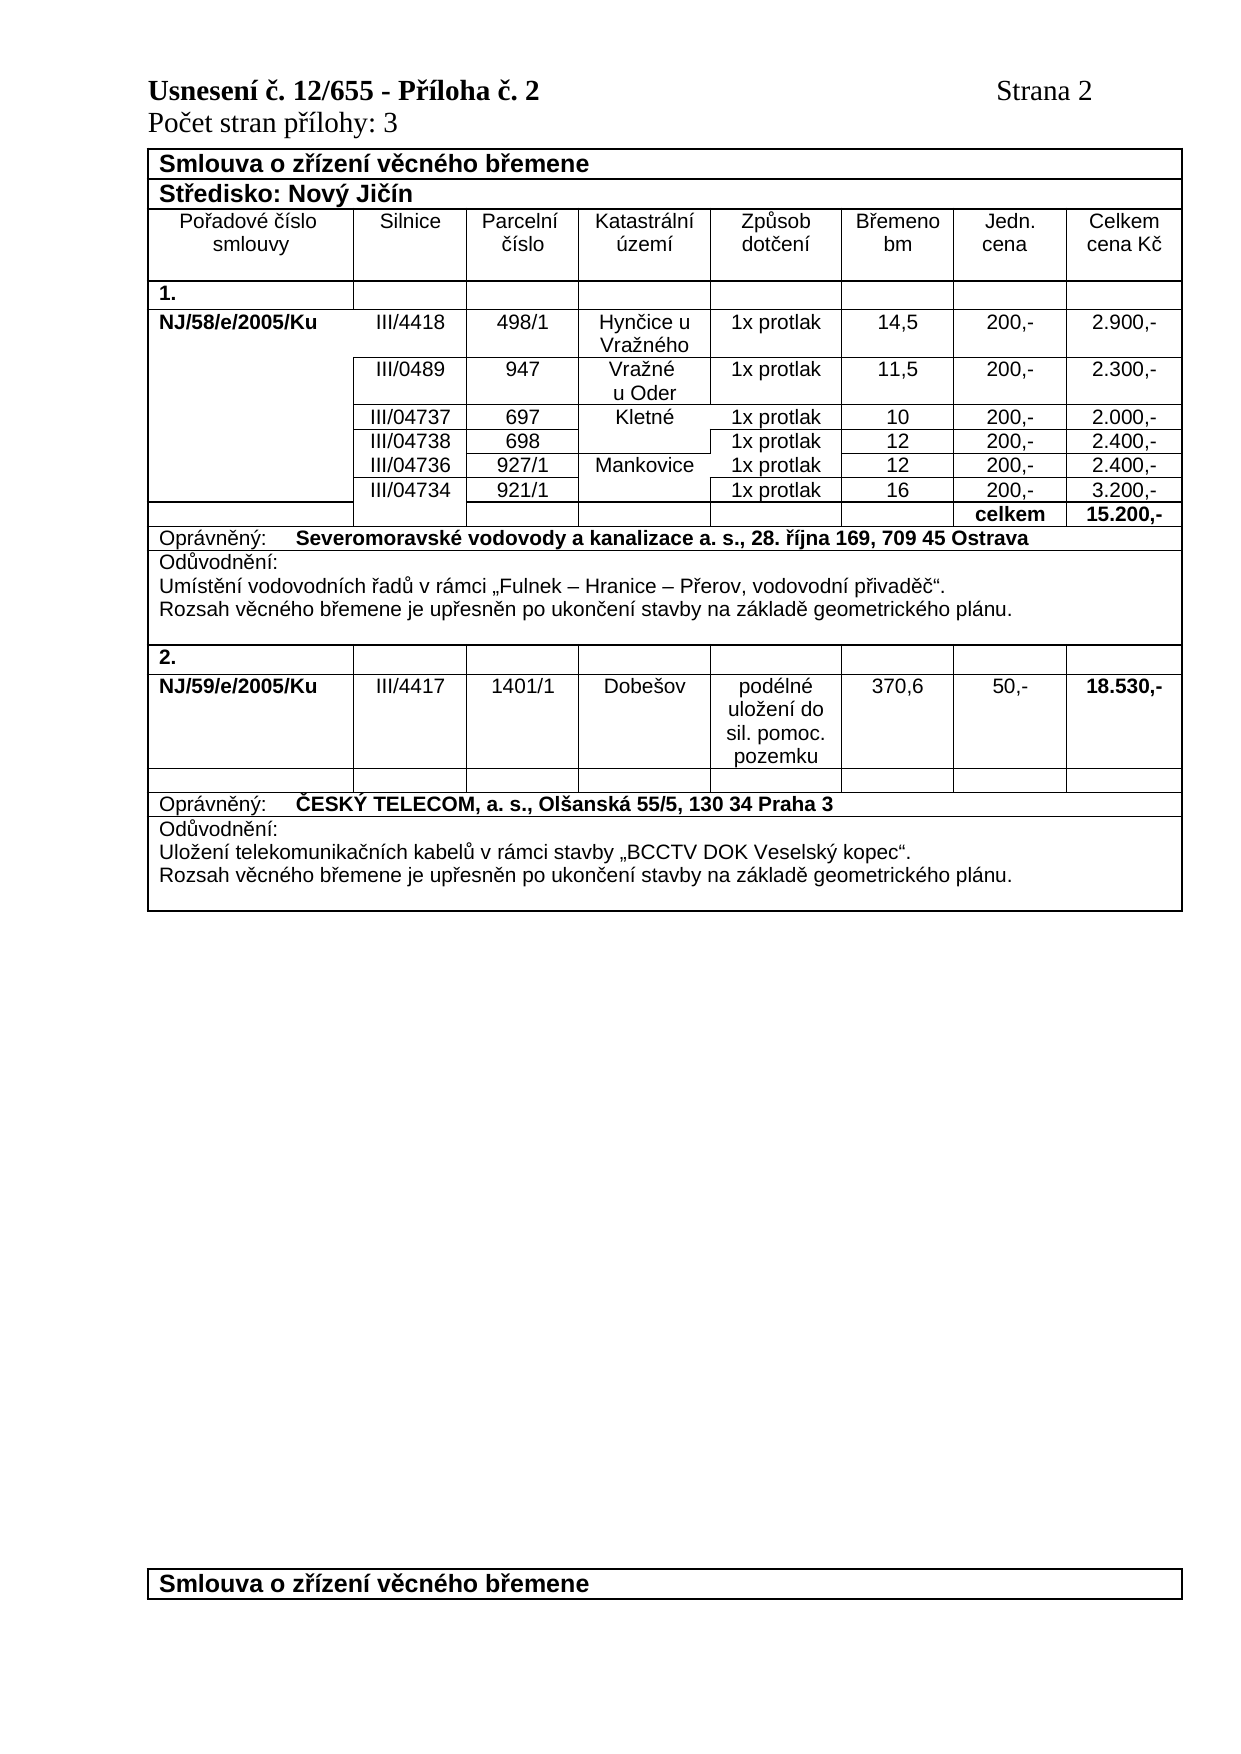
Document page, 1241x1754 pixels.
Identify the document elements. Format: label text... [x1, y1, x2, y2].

table_cell 370,6 [842, 675, 953, 768]
table_cell [842, 646, 953, 674]
table_cell [954, 769, 1066, 792]
table_cell 12 [842, 430, 953, 453]
table_cell [711, 646, 841, 674]
table_cell Jedn. cena [954, 210, 1066, 279]
table_header 1x protlak [710, 453, 841, 477]
table_cell Břemeno bm [842, 210, 953, 279]
table_cell [354, 501, 466, 526]
table_cell Pořadové číslo smlouvy [149, 210, 353, 279]
table_header 1x protlak [711, 310, 841, 357]
table_cell Katastrální území [579, 210, 710, 279]
table_cell [579, 769, 710, 792]
table_cell [1067, 282, 1181, 309]
table_header 200,- [954, 454, 1066, 477]
table_cell 15.200,- [1067, 503, 1181, 526]
table_cell 698 [467, 430, 578, 453]
table_header Smlouva o zřízení věcného břemene [149, 150, 1181, 178]
table_cell Parcelní číslo [467, 210, 578, 279]
table_cell Kletné [579, 405, 710, 453]
table_cell [842, 282, 953, 309]
table_cell 921/1 [467, 478, 578, 501]
table_cell [1067, 769, 1181, 792]
table_cell 2. [149, 646, 353, 674]
table_cell 947 [467, 358, 578, 404]
table_cell 2.400,- [1067, 430, 1181, 453]
table_cell 18.530,- [1067, 675, 1181, 768]
table_cell 200,- [954, 358, 1066, 404]
table_cell [467, 503, 578, 526]
table_cell Silnice [354, 210, 466, 279]
table_cell [954, 646, 1066, 674]
table_cell [579, 646, 710, 674]
table_cell 1401/1 [467, 675, 578, 768]
table_cell [711, 769, 841, 792]
table_cell [579, 282, 710, 309]
table_cell 200,- [954, 430, 1066, 453]
table_header 2.000,- [1067, 405, 1181, 428]
table_cell 16 [842, 478, 953, 501]
table_cell [842, 503, 953, 526]
table_cell 200,- [954, 478, 1066, 501]
table_cell [354, 282, 466, 309]
table_cell [1067, 646, 1181, 674]
table_cell [711, 503, 841, 526]
table_cell [579, 503, 710, 526]
table_cell III/0489 [354, 358, 466, 404]
table_cell Celkem cena Kč [1067, 210, 1181, 279]
table_cell 2.300,- [1067, 358, 1181, 404]
table_cell Odůvodnění: Uložení telekomunikačních kabelů v rámci stavby „BCCTV DOK Veselský kopec“. Rozsah věcného břemene je upřesněn po ukončení stavby na základě geometrického plánu. [149, 817, 1181, 910]
table_header 10 [842, 405, 953, 428]
table_cell III/4417 [354, 675, 466, 768]
table_header 697 [467, 405, 578, 428]
table_cell [149, 769, 353, 792]
table_header 498/1 [467, 310, 578, 357]
table_header III/4418 [354, 310, 466, 357]
table_cell Středisko: Nový Jičín [149, 180, 1181, 208]
table_cell [842, 769, 953, 792]
table_cell Oprávněný: Severomoravské vodovody a kanalizace a. s., 28. října 169, 709 45 Ostrava [149, 527, 1181, 550]
table_cell III/04734 [354, 478, 466, 501]
table_header 12 [842, 454, 953, 477]
table_cell Mankovice [579, 454, 710, 501]
table_cell [149, 503, 353, 526]
table_cell NJ/59/e/2005/Ku [149, 675, 353, 768]
table_header 1x protlak [710, 405, 841, 428]
table_cell celkem [954, 503, 1066, 526]
table_cell [467, 646, 578, 674]
table_header 927/1 [467, 454, 578, 477]
table_cell podélné uložení do sil. pomoc. pozemku [711, 675, 841, 768]
table_header III/04736 [354, 453, 466, 477]
table_header 200,- [954, 310, 1066, 357]
table_cell [354, 769, 466, 792]
table_cell [467, 282, 578, 309]
table_cell 1. [149, 282, 353, 309]
table_cell 1x protlak [711, 430, 841, 453]
table_cell 1x protlak [711, 478, 841, 501]
table_cell 50,- [954, 675, 1066, 768]
table_header 2.400,- [1067, 454, 1181, 477]
table_cell Odůvodnění: Umístění vodovodních řadů v rámci „Fulnek – Hranice – Přerov, vodovodní přivaděč“. Rozsah věcného břemene je upřesněn po ukončení stavby na základě geometrického plánu. [149, 551, 1181, 644]
table_header Smlouva o zřízení věcného břemene [149, 1570, 1181, 1598]
table_cell III/04738 [354, 430, 466, 453]
table_cell [711, 282, 841, 309]
table_cell Dobešov [579, 675, 710, 768]
table_cell Vražné u Oder [579, 358, 710, 404]
table_cell Oprávněný: ČESKÝ TELECOM, a. s., Olšanská 55/5, 130 34 Praha 3 [149, 793, 1181, 816]
table_header 200,- [954, 405, 1066, 428]
table_cell 11,5 [842, 358, 953, 404]
table_cell NJ/58/e/2005/Ku [149, 310, 354, 501]
table_cell [467, 769, 578, 792]
table_header 14,5 [842, 310, 953, 357]
table_cell 3.200,- [1067, 478, 1181, 501]
table_header 2.900,- [1067, 310, 1181, 357]
table_cell [954, 282, 1066, 309]
table_header III/04737 [354, 405, 466, 428]
table_cell Způsob dotčení [711, 210, 841, 279]
table_cell 1x protlak [711, 358, 841, 404]
table_cell [354, 646, 466, 674]
table_header Hynčice u Vražného [579, 310, 710, 357]
